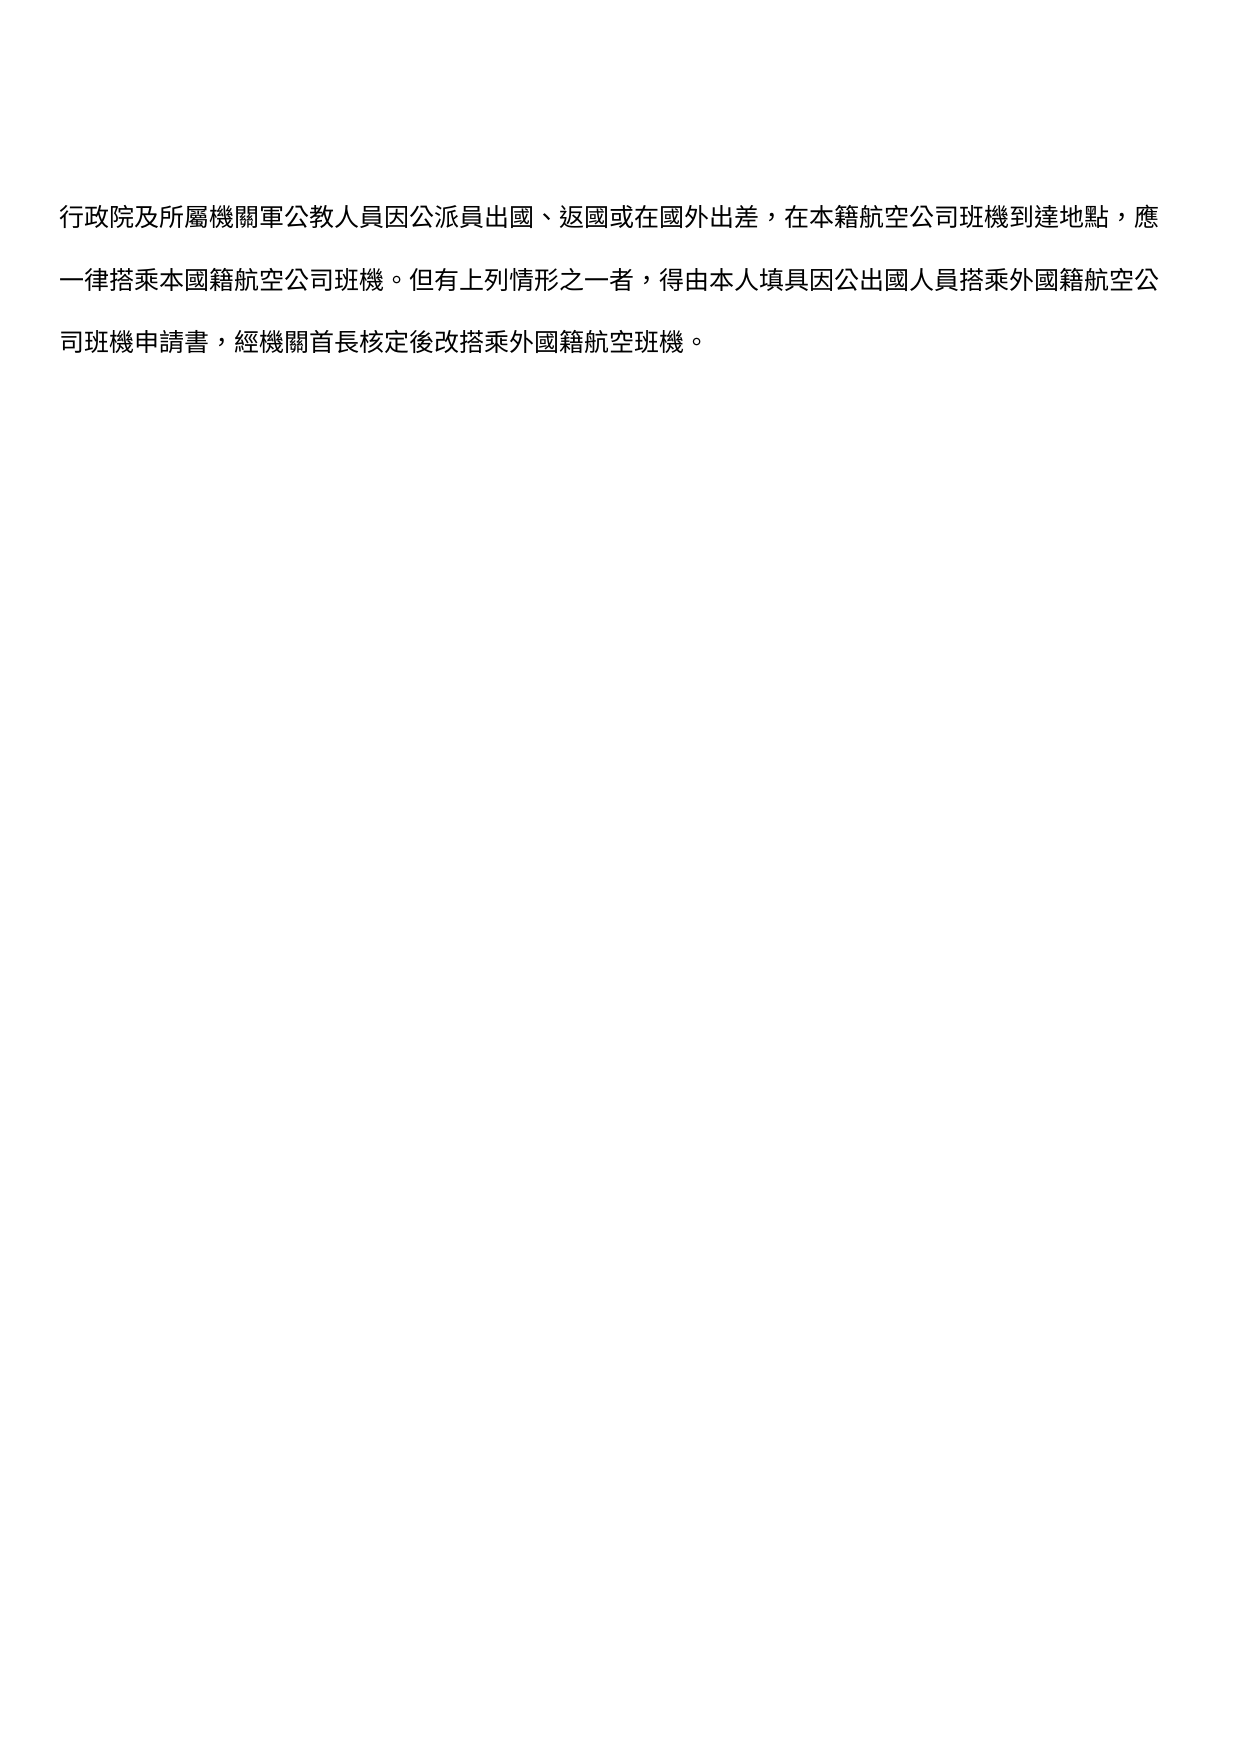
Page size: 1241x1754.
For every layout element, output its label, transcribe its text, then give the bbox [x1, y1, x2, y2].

text 行政院及所屬機關軍公教人員因公派員出國、返國或在國外出差，在本籍航空公司班機到達地點，應一律搭乘本國籍航空公司班機。但有上列情形之一者，得由本人填具因公出國人員搭乘外國籍航空公司班機申請書，經機關首長核定後改搭乘外國籍航空班機。 [59, 174, 1169, 362]
